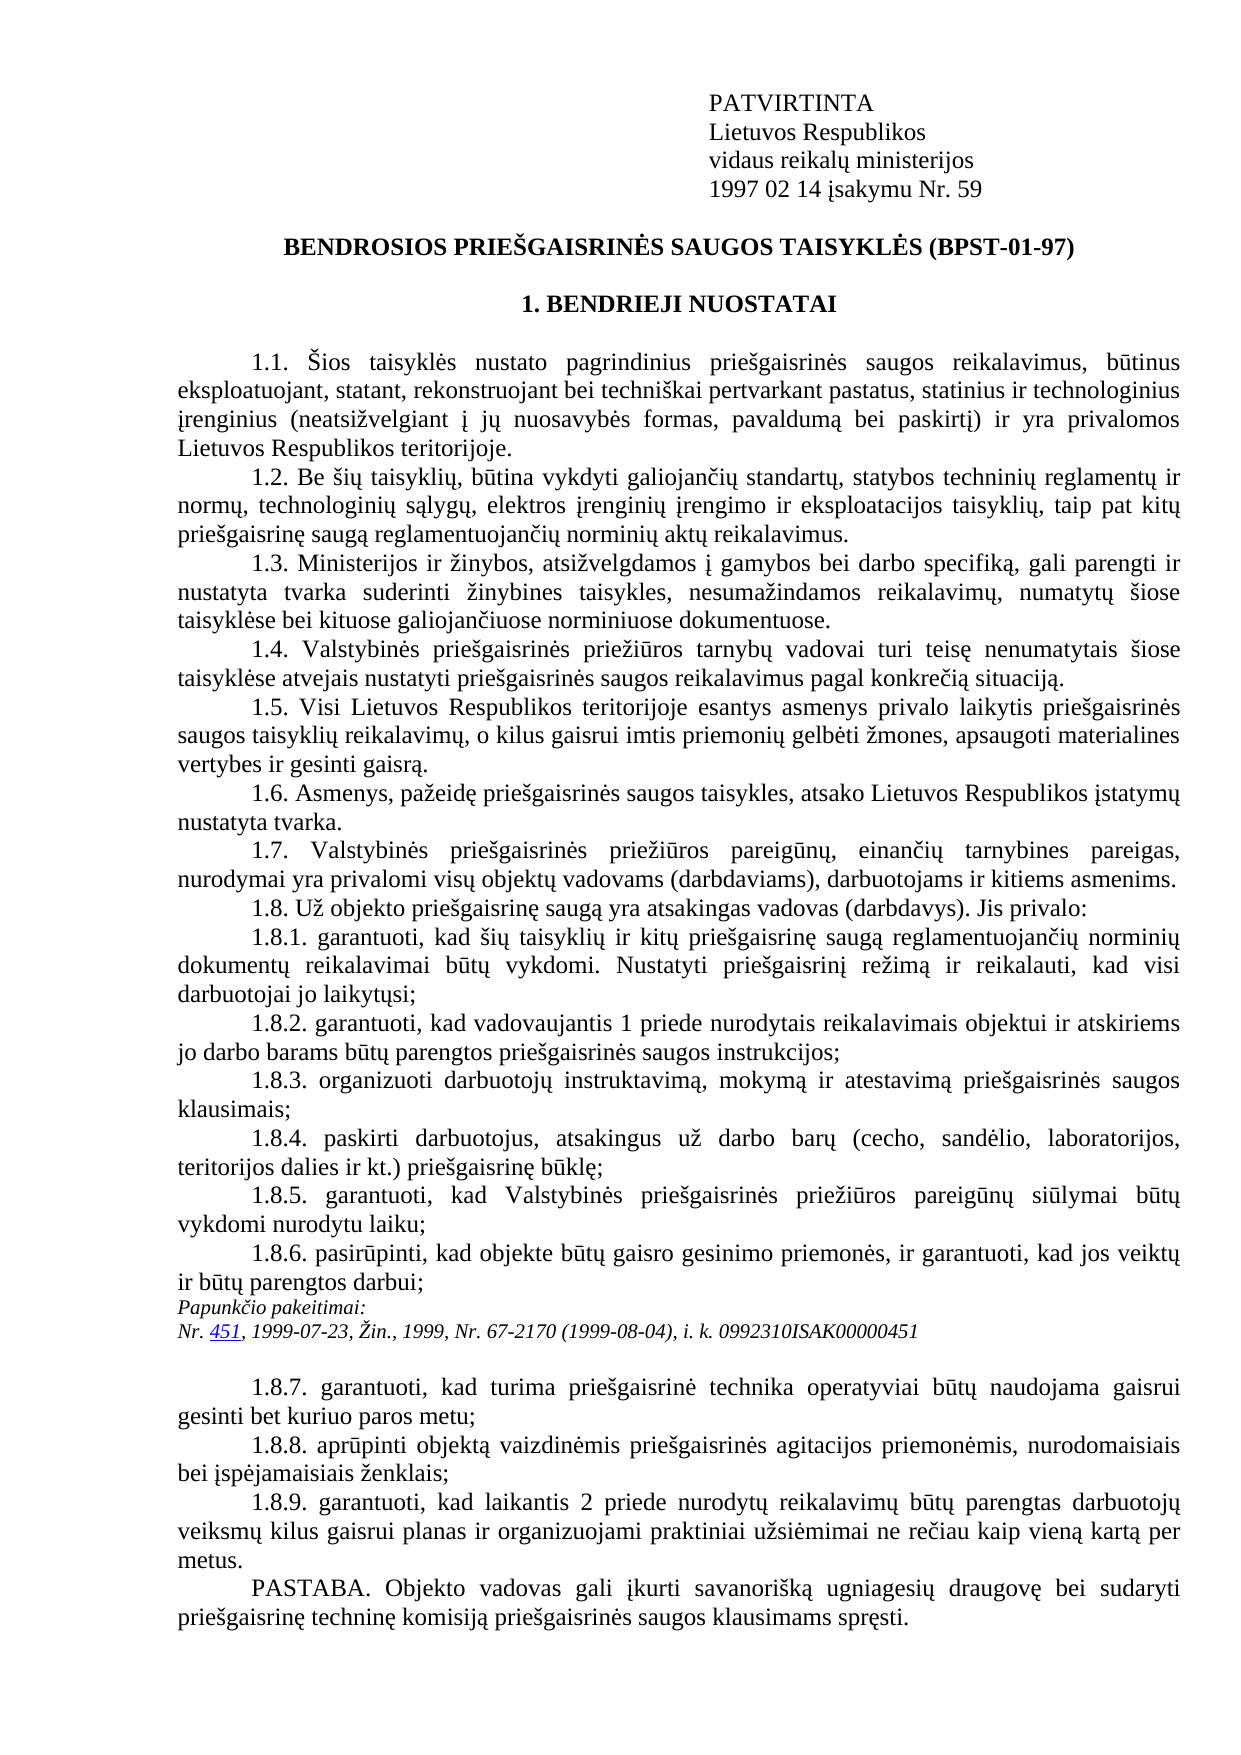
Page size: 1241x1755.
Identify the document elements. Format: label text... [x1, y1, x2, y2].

text 1.8.8. aprūpinti objektą vaizdinėmis priešgaisrinės agitacijos priemonėmis, nurodomaisiais bei įspėjamaisiais ženklais; [177, 1430, 1181, 1487]
text 1.8.5. garantuoti, kad Valstybinės priešgaisrinės priežiūros pareigūnų siūlymai būtų vykdomi nurodytu laiku; [177, 1180, 1181, 1238]
text 1.8.3. organizuoti darbuotojų instruktavimą, mokymą ir atestavimą priešgaisrinės saugos klausimais; [177, 1065, 1181, 1123]
text 1.7. Valstybinės priešgaisrinės priežiūros pareigūnų, einančių tarnybines pareigas, nurodymai yra privalomi visų objektų vadovams (darbdaviams), darbuotojams ir kitiems asmenims. [177, 835, 1181, 893]
text 1.8.6. pasirūpinti, kad objekte būtų gaisro gesinimo priemonės, ir garantuoti, kad jos veiktų ir būtų parengtos darbui; [177, 1238, 1181, 1295]
text 1.6. Asmenys, pažeidę priešgaisrinės saugos taisykles, atsako Lietuvos Respublikos įstatymų nustatyta tvarka. [177, 778, 1181, 835]
text 1.8.4. paskirti darbuotojus, atsakingus už darbo barų (cecho, sandėlio, laboratorijos, teritorijos dalies ir kt.) priešgaisrinę būklę; [177, 1123, 1181, 1180]
text 1.3. Ministerijos ir žinybos, atsižvelgdamos į gamybos bei darbo specifiką, gali parengti ir nustatyta tvarka suderinti žinybines taisykles, nesumažindamos reikalavimų, numatytų šiose taisyklėse bei kituose galiojančiuose norminiuose dokumentuose. [177, 548, 1181, 634]
text patvirtinta [177, 88, 1181, 117]
text vidaus reikalų ministerijos [177, 145, 1181, 174]
text 1.8. Už objekto priešgaisrinę saugą yra atsakingas vadovas (darbdavys). Jis privalo: [177, 893, 1181, 922]
text 1997 02 14 įsakymu Nr. 59 [177, 174, 1181, 203]
text 1.8.9. garantuoti, kad laikantis 2 priede nurodytų reikalavimų būtų parengtas darbuotojų veiksmų kilus gaisrui planas ir organizuojami praktiniai užsiėmimai ne rečiau kaip vieną kartą per metus. [177, 1487, 1181, 1573]
text BENDROSIOS PRIEŠGAISRINĖS SAUGOS TAISYKLĖS (BPST-01-97) [177, 232, 1181, 260]
text 1.2. Be šių taisyklių, būtina vykdyti galiojančių standartų, statybos techninių reglamentų ir normų, technologinių sąlygų, elektros įrenginių įrengimo ir eksploatacijos taisyklių, taip pat kitų priešgaisrinę saugą reglamentuojančių norminių aktų reikalavimus. [177, 462, 1181, 548]
text 1.5. Visi Lietuvos Respublikos teritorijoje esantys asmenys privalo laikytis priešgaisrinės saugos taisyklių reikalavimų, o kilus gaisrui imtis priemonių gelbėti žmones, apsaugoti materialines vertybes ir gesinti gaisrą. [177, 692, 1181, 778]
text Lietuvos Respublikos [177, 117, 1181, 145]
text 1.8.2. garantuoti, kad vadovaujantis 1 priede nurodytais reikalavimais objektui ir atskiriems jo darbo barams būtų parengtos priešgaisrinės saugos instrukcijos; [177, 1008, 1181, 1065]
text 1.8.1. garantuoti, kad šių taisyklių ir kitų priešgaisrinę saugą reglamentuojančių norminių dokumentų reikalavimai būtų vykdomi. Nustatyti priešgaisrinį režimą ir reikalauti, kad visi darbuotojai jo laikytųsi; [177, 922, 1181, 1008]
text PASTABA. Objekto vadovas gali įkurti savanorišką ugniagesių draugovę bei sudaryti priešgaisrinę techninę komisiją priešgaisrinės saugos klausimams spręsti. [177, 1573, 1181, 1631]
text Nr. 451, 1999-07-23, Žin., 1999, Nr. 67-2170 (1999-08-04), i. k. 0992310ISAK00000451 [177, 1319, 1181, 1343]
text 1. BENDRIEJI NUOSTATAI [177, 289, 1181, 318]
text 1.4. Valstybinės priešgaisrinės priežiūros tarnybų vadovai turi teisę nenumatytais šiose taisyklėse atvejais nustatyti priešgaisrinės saugos reikalavimus pagal konkrečią situaciją. [177, 634, 1181, 692]
text Papunkčio pakeitimai: [177, 1295, 1181, 1319]
text 1.8.7. garantuoti, kad turima priešgaisrinė technika operatyviai būtų naudojama gaisrui gesinti bet kuriuo paros metu; [177, 1372, 1181, 1430]
text 1.1. Šios taisyklės nustato pagrindinius priešgaisrinės saugos reikalavimus, būtinus eksploatuojant, statant, rekonstruojant bei techniškai pertvarkant pastatus, statinius ir technologinius įrenginius (neatsižvelgiant į jų nuosavybės formas, pavaldumą bei paskirtį) ir yra privalomos Lietuvos Respublikos teritorijoje. [177, 347, 1181, 462]
